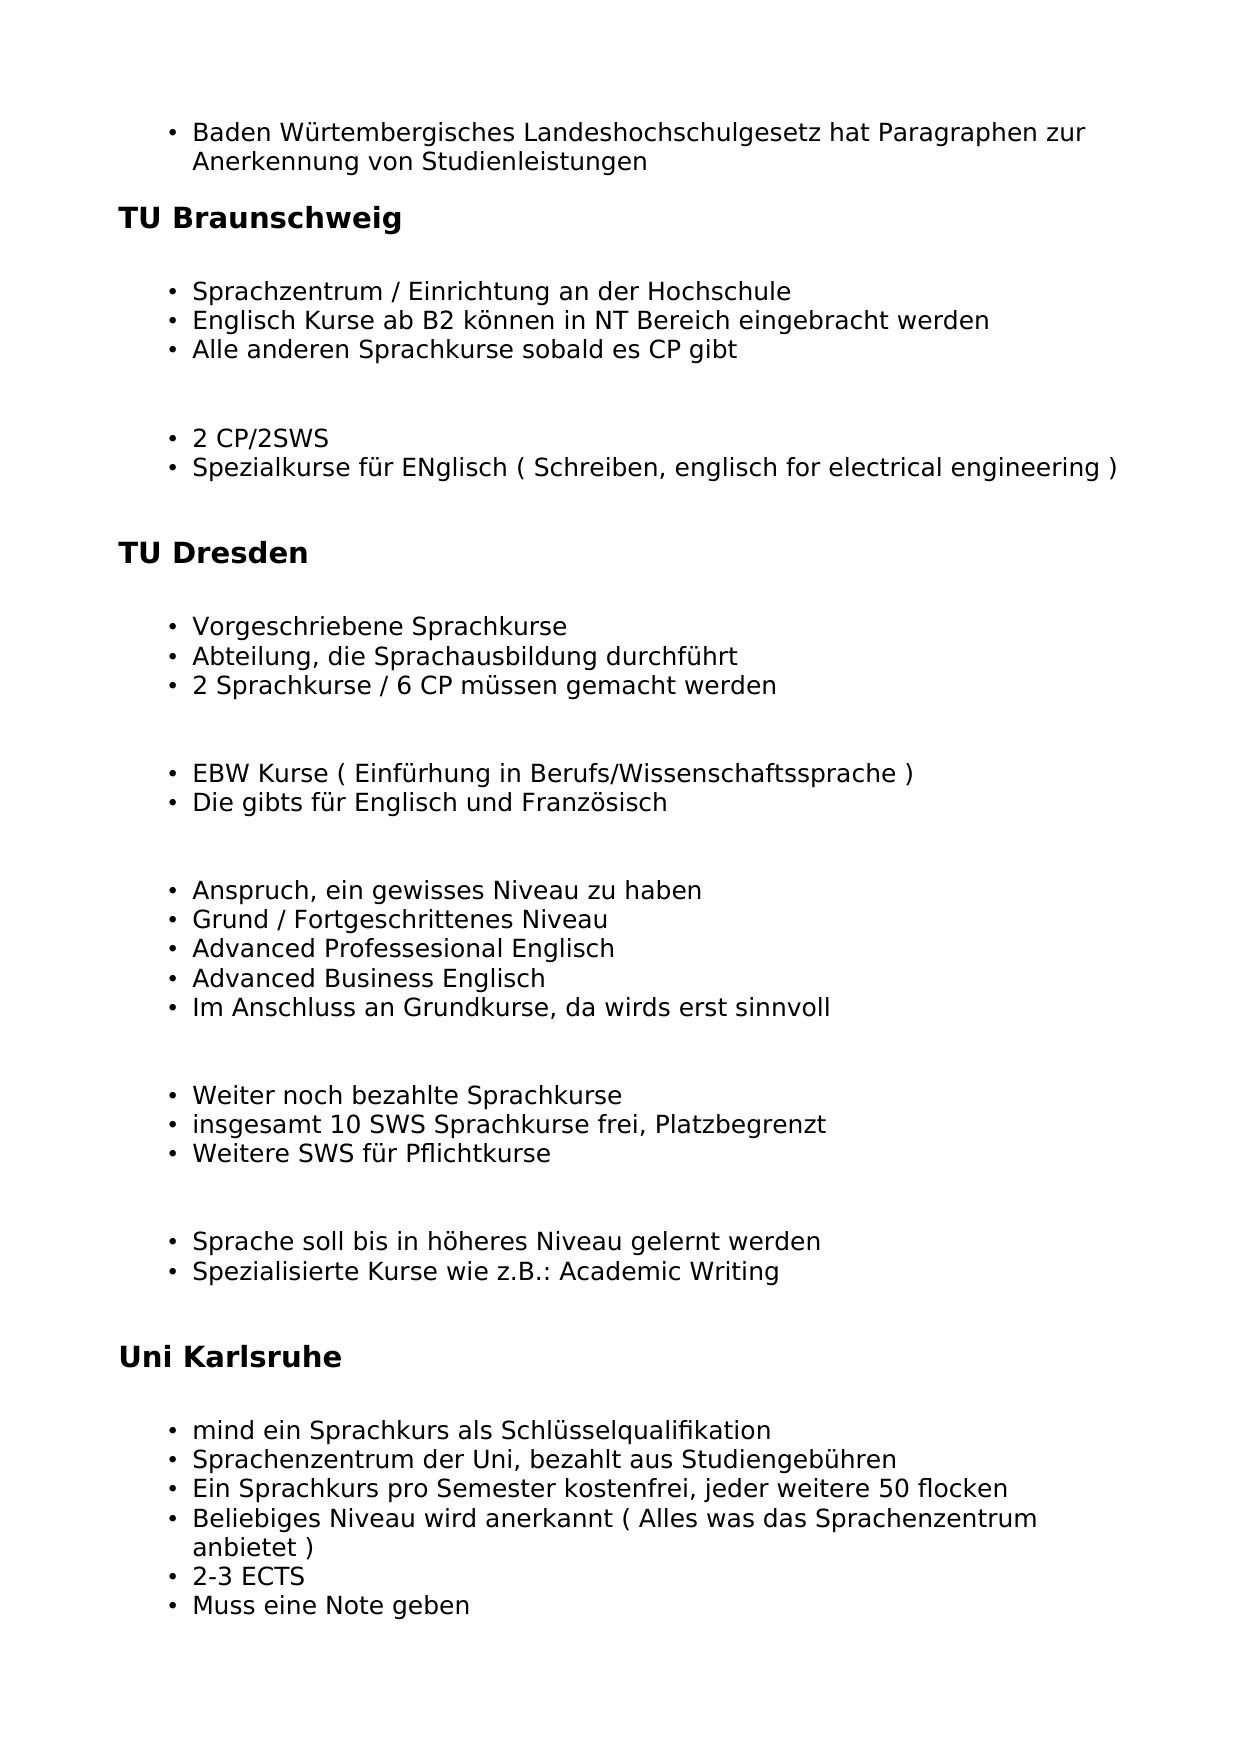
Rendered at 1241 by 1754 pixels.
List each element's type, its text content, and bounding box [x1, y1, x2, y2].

subtitle TU Dresden [118, 537, 1122, 571]
list Ein Sprachkurs pro Semester kostenfrei, jeder weitere 50 flocken [177, 1475, 1122, 1504]
list Alle anderen Sprachkurse sobald es CP gibt [177, 336, 1122, 365]
list Vorgeschriebene Sprachkurse [177, 613, 1122, 642]
list Abteilung, die Sprachausbildung durchführt [177, 642, 1122, 671]
list Sprachzentrum / Einrichtung an der Hochschule [177, 277, 1122, 307]
list Sprachenzentrum der Uni, bezahlt aus Studiengebühren [177, 1446, 1122, 1475]
list 2-3 ECTS [177, 1562, 1122, 1591]
list EBW Kurse ( Einfürhung in Berufs/Wissenschaftssprache ) [177, 759, 1122, 788]
list Im Anschluss an Grundkurse, da wirds erst sinnvoll [177, 993, 1122, 1022]
list Englisch Kurse ab B2 können in NT Bereich eingebracht werden [177, 307, 1122, 336]
list 2 Sprachkurse / 6 CP müssen gemacht werden [177, 671, 1122, 700]
list Weitere SWS für Pflichtkurse [177, 1139, 1122, 1169]
list Muss eine Note geben [177, 1591, 1122, 1621]
list 2 CP/2SWS [177, 424, 1122, 453]
list Sprache soll bis in höheres Niveau gelernt werden [177, 1228, 1122, 1257]
list Spezialisierte Kurse wie z.B.: Academic Writing [177, 1257, 1122, 1286]
list mind ein Sprachkurs als Schlüsselqualifikation [177, 1416, 1122, 1446]
list Beliebiges Niveau wird anerkannt ( Alles was das Sprachenzentrum anbietet ) [177, 1504, 1122, 1562]
list Weiter noch bezahlte Sprachkurse [177, 1081, 1122, 1110]
list insgesamt 10 SWS Sprachkurse frei, Platzbegrenzt [177, 1110, 1122, 1139]
list Advanced Business Englisch [177, 964, 1122, 993]
subtitle TU Braunschweig [118, 201, 1122, 235]
list Baden Würtembergisches Landeshochschulgesetz hat Paragraphen zur Anerkennung von Studienleistungen [177, 118, 1122, 176]
list Spezialkurse für ENglisch ( Schreiben, englisch for electrical engineering ) [177, 453, 1122, 482]
list Grund / Fortgeschrittenes Niveau [177, 906, 1122, 935]
subtitle Uni Karlsruhe [118, 1340, 1122, 1374]
list Die gibts für Englisch und Französisch [177, 788, 1122, 817]
list Advanced Professesional Englisch [177, 935, 1122, 964]
list Anspruch, ein gewisses Niveau zu haben [177, 876, 1122, 906]
